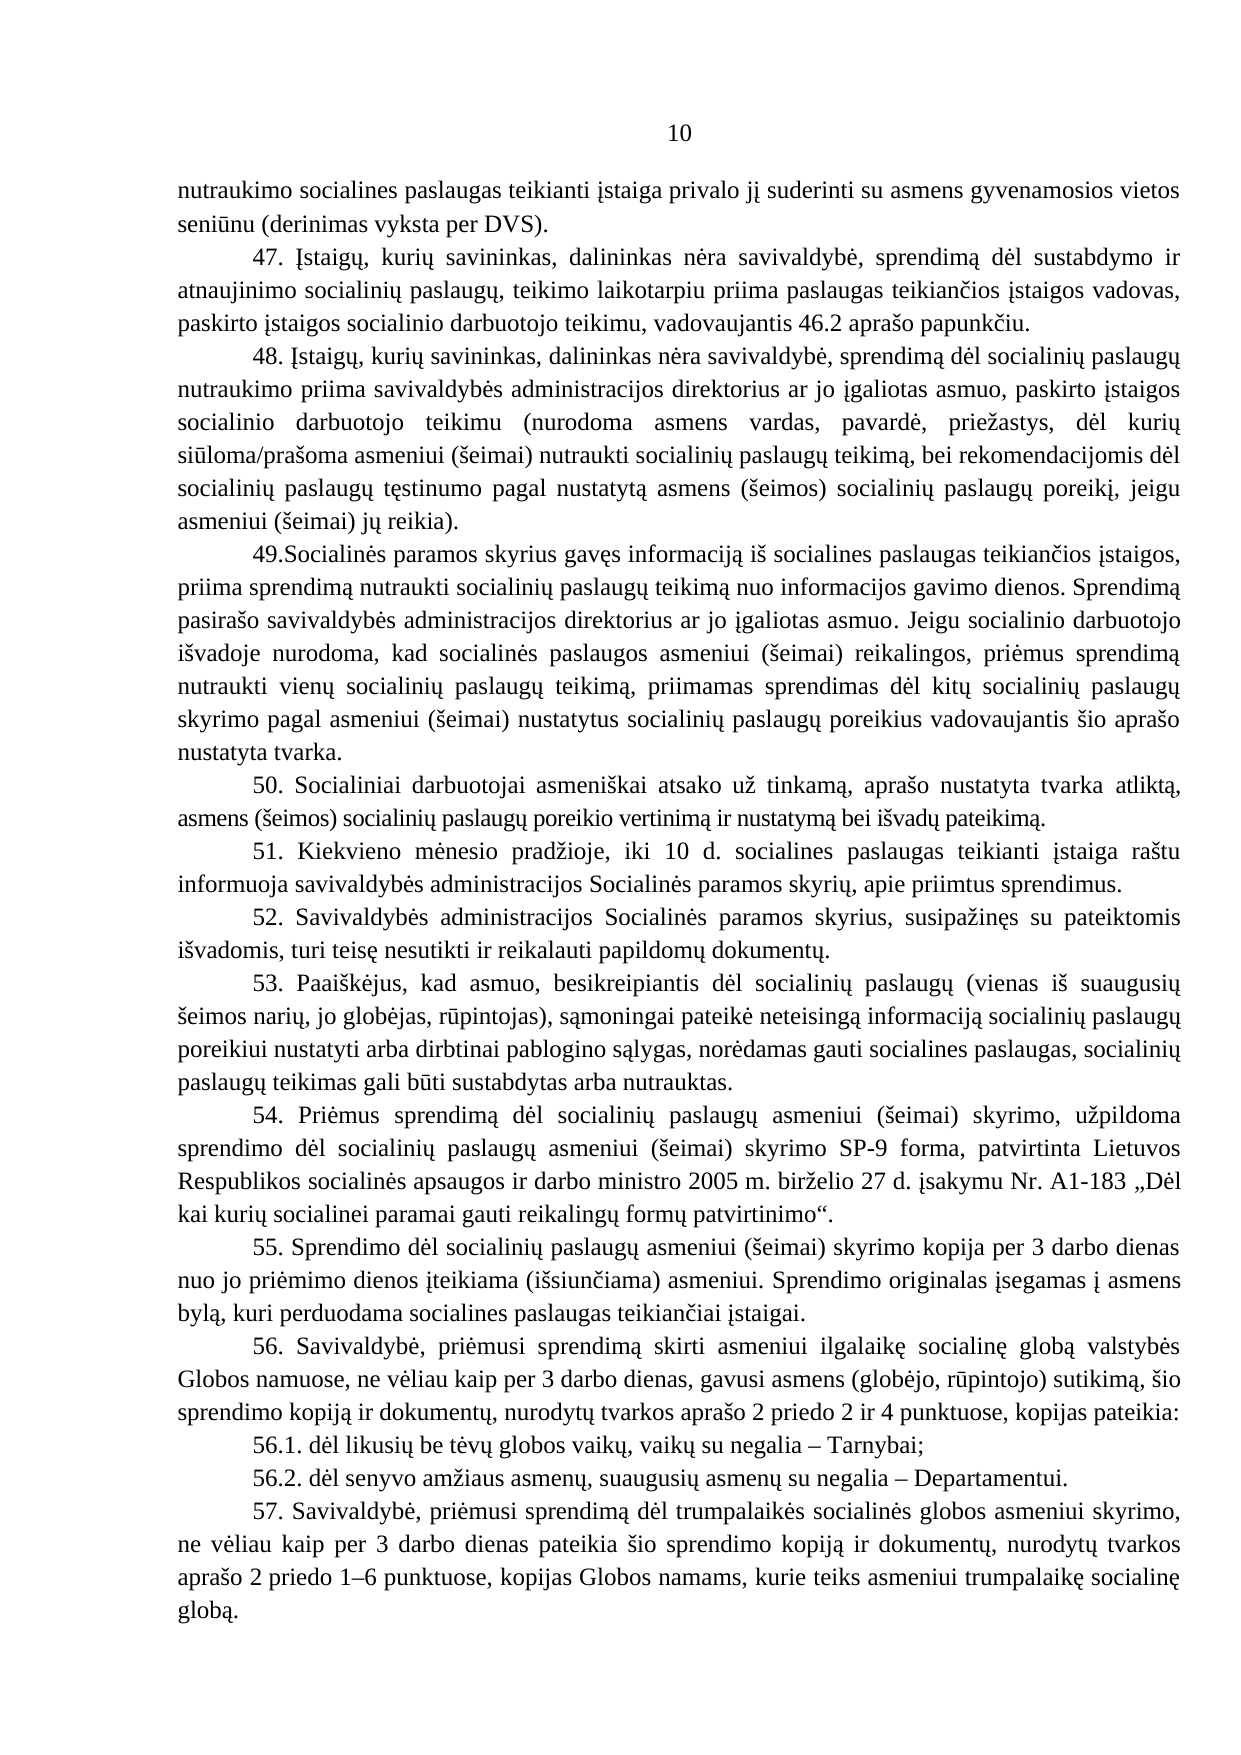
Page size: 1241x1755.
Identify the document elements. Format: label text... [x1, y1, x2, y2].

text 50. Socialiniai darbuotojai asmeniškai atsako už tinkamą, aprašo nustatyta tvarka atliktą, asmens (šeimos) socialinių paslaugų poreikio vertinimą ir nustatymą bei išvadų pateikimą. [177, 770, 1181, 832]
text 55. Sprendimo dėl socialinių paslaugų asmeniui (šeimai) skyrimo kopija per 3 darbo dienas nuo jo priėmimo dienos įteikiama (išsiunčiama) asmeniui. Sprendimo originalas įsegamas į asmens bylą, kuri perduodama socialines paslaugas teikiančiai įstaigai. [177, 1232, 1181, 1327]
text 56.1. dėl likusių be tėvų globos vaikų, vaikų su negalia – Tarnybai; [177, 1430, 1181, 1459]
text 56.2. dėl senyvo amžiaus asmenų, suaugusių asmenų su negalia – Departamentui. [177, 1463, 1181, 1492]
text 54. Priėmus sprendimą dėl socialinių paslaugų asmeniui (šeimai) skyrimo, užpildoma sprendimo dėl socialinių paslaugų asmeniui (šeimai) skyrimo SP-9 forma, patvirtinta Lietuvos Respublikos socialinės apsaugos ir darbo ministro 2005 m. birželio 27 d. įsakymu Nr. A1-183 „Dėl kai kurių socialinei paramai gauti reikalingų formų patvirtinimo“. [177, 1100, 1181, 1228]
text nutraukimo socialines paslaugas teikianti įstaiga privalo jį suderinti su asmens gyvenamosios vietos seniūnu (derinimas vyksta per DVS). [177, 176, 1181, 237]
text 51. Kiekvieno mėnesio pradžioje, iki 10 d. socialines paslaugas teikianti įstaiga raštu informuoja savivaldybės administracijos Socialinės paramos skyrių, apie priimtus sprendimus. [177, 836, 1181, 898]
text 49.Socialinės paramos skyrius gavęs informaciją iš socialines paslaugas teikiančios įstaigos, priima sprendimą nutraukti socialinių paslaugų teikimą nuo informacijos gavimo dienos. Sprendimą pasirašo savivaldybės administracijos direktorius ar jo įgaliotas asmuo. Jeigu socialinio darbuotojo išvadoje nurodoma, kad socialinės paslaugos asmeniui (šeimai) reikalingos, priėmus sprendimą nutraukti vienų socialinių paslaugų teikimą, priimamas sprendimas dėl kitų socialinių paslaugų skyrimo pagal asmeniui (šeimai) nustatytus socialinių paslaugų poreikius vadovaujantis šio aprašo nustatyta tvarka. [177, 539, 1181, 766]
text 57. Savivaldybė, priėmusi sprendimą dėl trumpalaikės socialinės globos asmeniui skyrimo, ne vėliau kaip per 3 darbo dienas pateikia šio sprendimo kopiją ir dokumentų, nurodytų tvarkos aprašo 2 priedo 1–6 punktuose, kopijas Globos namams, kurie teiks asmeniui trumpalaikę socialinę globą. [177, 1496, 1181, 1624]
text 48. Įstaigų, kurių savininkas, dalininkas nėra savivaldybė, sprendimą dėl socialinių paslaugų nutraukimo priima savivaldybės administracijos direktorius ar jo įgaliotas asmuo, paskirto įstaigos socialinio darbuotojo teikimu (nurodoma asmens vardas, pavardė, priežastys, dėl kurių siūloma/prašoma asmeniui (šeimai) nutraukti socialinių paslaugų teikimą, bei rekomendacijomis dėl socialinių paslaugų tęstinumo pagal nustatytą asmens (šeimos) socialinių paslaugų poreikį, jeigu asmeniui (šeimai) jų reikia). [177, 341, 1181, 534]
text 56. Savivaldybė, priėmusi sprendimą skirti asmeniui ilgalaikę socialinę globą valstybės Globos namuose, ne vėliau kaip per 3 darbo dienas, gavusi asmens (globėjo, rūpintojo) sutikimą, šio sprendimo kopiją ir dokumentų, nurodytų tvarkos aprašo 2 priedo 2 ir 4 punktuose, kopijas pateikia: [177, 1331, 1181, 1426]
text 47. Įstaigų, kurių savininkas, dalininkas nėra savivaldybė, sprendimą dėl sustabdymo ir atnaujinimo socialinių paslaugų, teikimo laikotarpiu priima paslaugas teikiančios įstaigos vadovas, paskirto įstaigos socialinio darbuotojo teikimu, vadovaujantis 46.2 aprašo papunkčiu. [177, 242, 1181, 336]
text 52. Savivaldybės administracijos Socialinės paramos skyrius, susipažinęs su pateiktomis išvadomis, turi teisę nesutikti ir reikalauti papildomų dokumentų. [177, 902, 1181, 964]
text 53. Paaiškėjus, kad asmuo, besikreipiantis dėl socialinių paslaugų (vienas iš suaugusių šeimos narių, jo globėjas, rūpintojas), sąmoningai pateikė neteisingą informaciją socialinių paslaugų poreikiui nustatyti arba dirbtinai pablogino sąlygas, norėdamas gauti socialines paslaugas, socialinių paslaugų teikimas gali būti sustabdytas arba nutrauktas. [177, 968, 1181, 1096]
